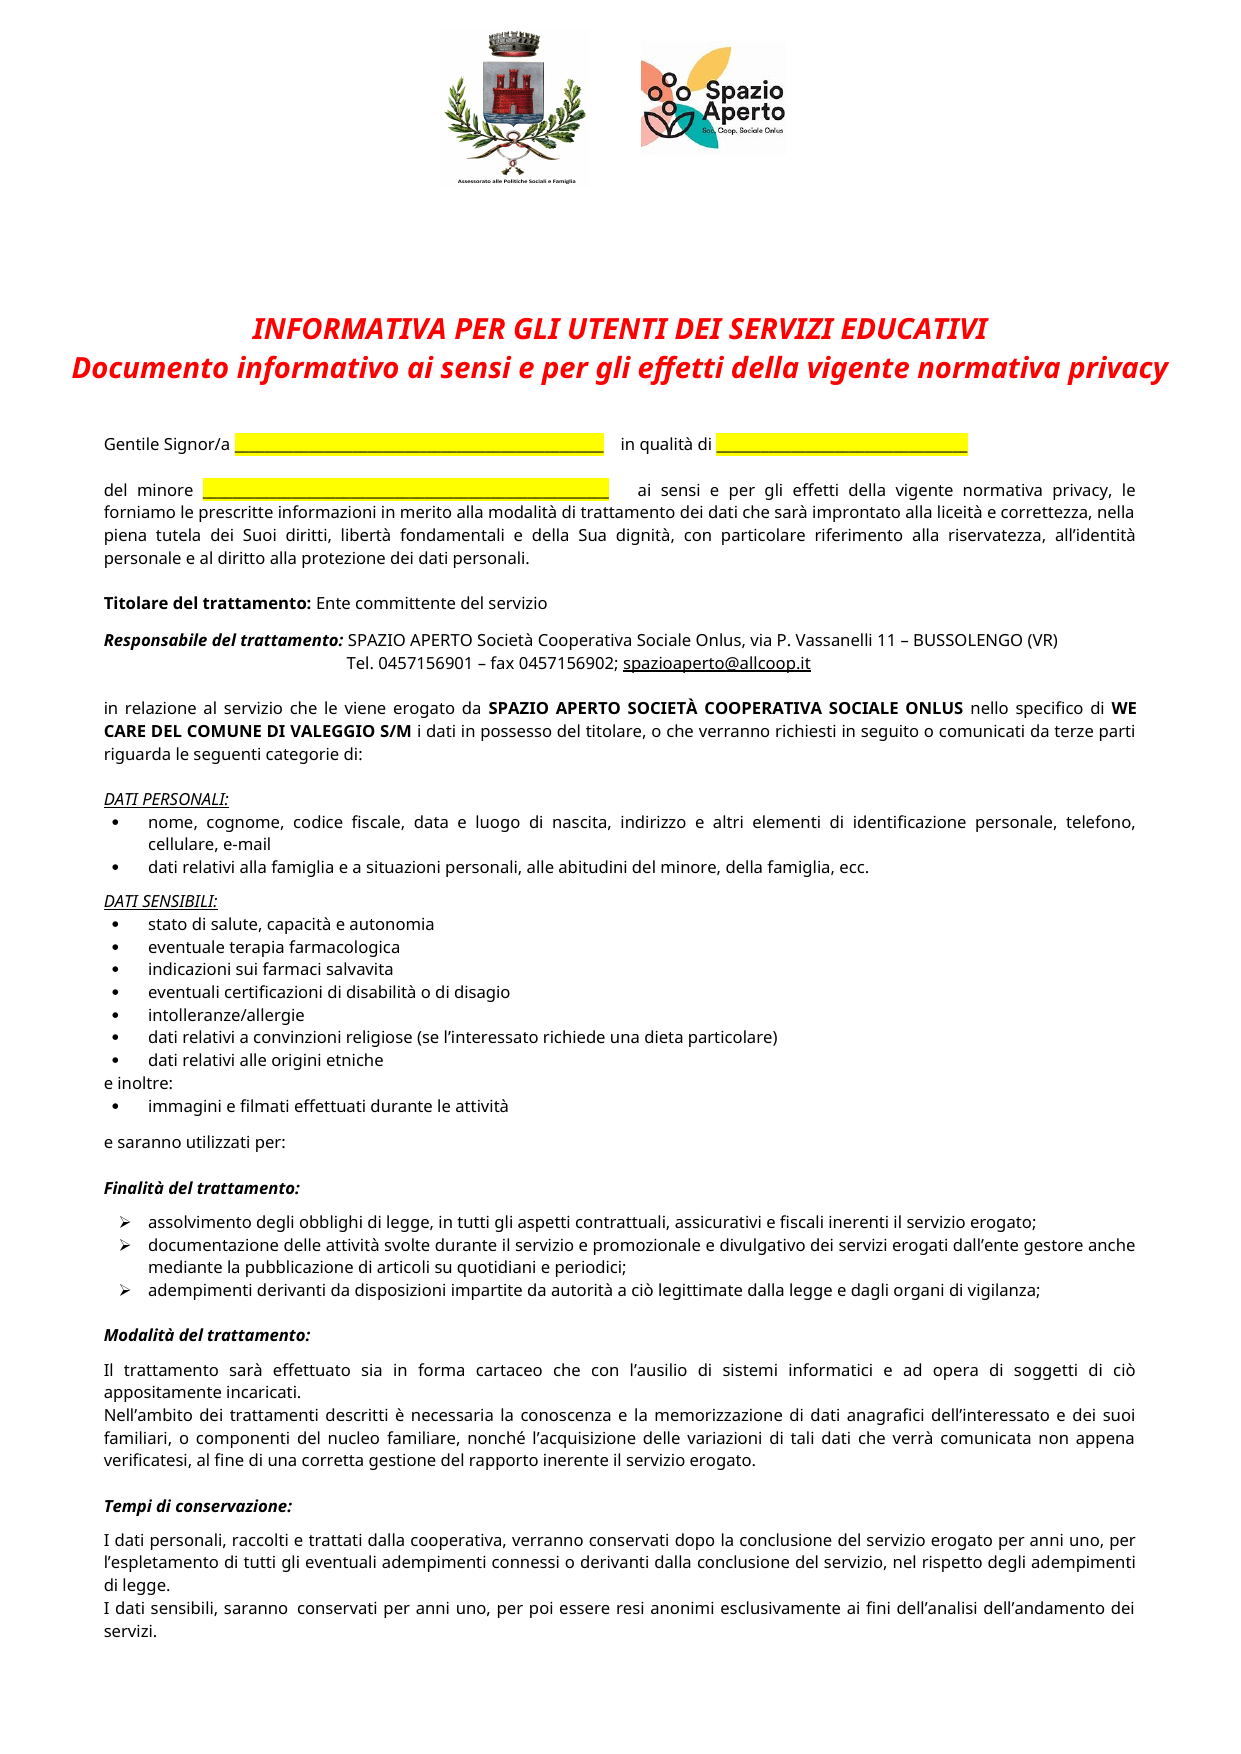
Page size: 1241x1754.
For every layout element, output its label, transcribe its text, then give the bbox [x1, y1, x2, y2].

list indicazioni sui farmaci salvavita [112, 958, 1137, 981]
text Gentile Signor/a __________________________________________________ in qualità di __________________________________ [103, 433, 1137, 456]
list documentazione delle attività svolte durante il servizio e promozionale e divulgativo dei servizi erogati dall’ente gestore anche mediante la pubblicazione di articoli su quotidiani e periodici; [118, 1233, 1137, 1279]
picture [641, 41, 787, 155]
text in relazione al servizio che le viene erogato da SPAZIO APERTO SOCIETÀ COOPERATIVA SOCIALE ONLUS nello specifico di WE CARE DEL COMUNE DI VALEGGIO S/M i dati in possesso del titolare, o che verranno richiesti in seguito o comunicati da terze parti riguarda le seguenti categorie di: [103, 697, 1137, 765]
text Modalità del trattamento: [103, 1324, 1137, 1347]
list eventuali certificazioni di disabilità o di disagio [112, 981, 1137, 1003]
text Il trattamento sarà effettuato sia in forma cartaceo che con l’ausilio di sistemi informatici e ad opera di soggetti di ciò appositamente incaricati. [103, 1358, 1137, 1403]
text DATI PERSONALI: [103, 788, 1137, 810]
text Nell’ambito dei trattamenti descritti è necessaria la conoscenza e la memorizzazione di dati anagrafici dell’interessato e dei suoi familiari, o componenti del nucleo familiare, nonché l’acquisizione delle variazioni di tali dati che verrà comunicata non appena verificatesi, al fine di una corretta gestione del rapporto inerente il servizio erogato. [103, 1403, 1137, 1472]
text Documento informativo ai sensi e per gli effetti della vigente normativa privacy [59, 348, 1181, 387]
list adempimenti derivanti da disposizioni impartite da autorità a ciò legittimate dalla legge e dagli organi di vigilanza; [118, 1279, 1137, 1301]
list dati relativi a convinzioni religiose (se l’interessato richiede una dieta particolare) [112, 1026, 1137, 1049]
list dati relativi alla famiglia e a situazioni personali, alle abitudini del minore, della famiglia, ecc. [112, 856, 1137, 878]
text Responsabile del trattamento: SPAZIO APERTO Società Cooperativa Sociale Onlus, via P. Vassanelli 11 – BUSSOLENGO (VR) [103, 629, 1137, 651]
list immagini e filmati effettuati durante le attività [112, 1094, 1137, 1117]
list eventuale terapia farmacologica [112, 935, 1137, 958]
picture [439, 28, 590, 187]
text DATI SENSIBILI: [103, 890, 1137, 912]
text e saranno utilizzati per: [103, 1131, 1137, 1154]
list stato di salute, capacità e autonomia [112, 912, 1137, 935]
text Tempi di conservazione: [103, 1494, 1137, 1517]
list intolleranze/allergie [112, 1003, 1137, 1026]
text Tel. 0457156901 – fax 0457156902; spazioaperto@allcoop.it [325, 651, 1137, 674]
text Titolare del trattamento: Ente committente del servizio [103, 592, 1137, 614]
text del minore _______________________________________________________ ai sensi e per gli effetti della vigente normativa privacy, le forniamo le prescritte informazioni in merito alla modalità di trattamento dei dati che sarà improntato alla liceità e correttezza, nella piena tutela dei Suoi diritti, libertà fondamentali e della Sua dignità, con particolare riferimento alla riservatezza, all’identità personale e al diritto alla protezione dei dati personali. [103, 478, 1137, 569]
list dati relativi alle origini etniche [112, 1049, 1137, 1071]
text INFORMATIVA PER GLI UTENTI DEI SERVIZI EDUCATIVI [59, 308, 1181, 348]
text I dati personali, raccolti e trattati dalla cooperativa, verranno conservati dopo la conclusione del servizio erogato per anni uno, per l’espletamento di tutti gli eventuali adempimenti connessi o derivanti dalla conclusione del servizio, nel rispetto degli adempimenti di legge. [103, 1528, 1137, 1597]
list assolvimento degli obblighi di legge, in tutti gli aspetti contrattuali, assicurativi e fiscali inerenti il servizio erogato; [118, 1211, 1137, 1233]
text I dati sensibili, saranno conservati per anni uno, per poi essere resi anonimi esclusivamente ai fini dell’analisi dell’andamento dei servizi. [103, 1597, 1137, 1642]
text e inoltre: [103, 1071, 1137, 1094]
text Finalità del trattamento: [103, 1176, 1137, 1199]
list nome, cognome, codice fiscale, data e luogo di nascita, indirizzo e altri elementi di identificazione personale, telefono, cellulare, e-mail [112, 810, 1137, 856]
